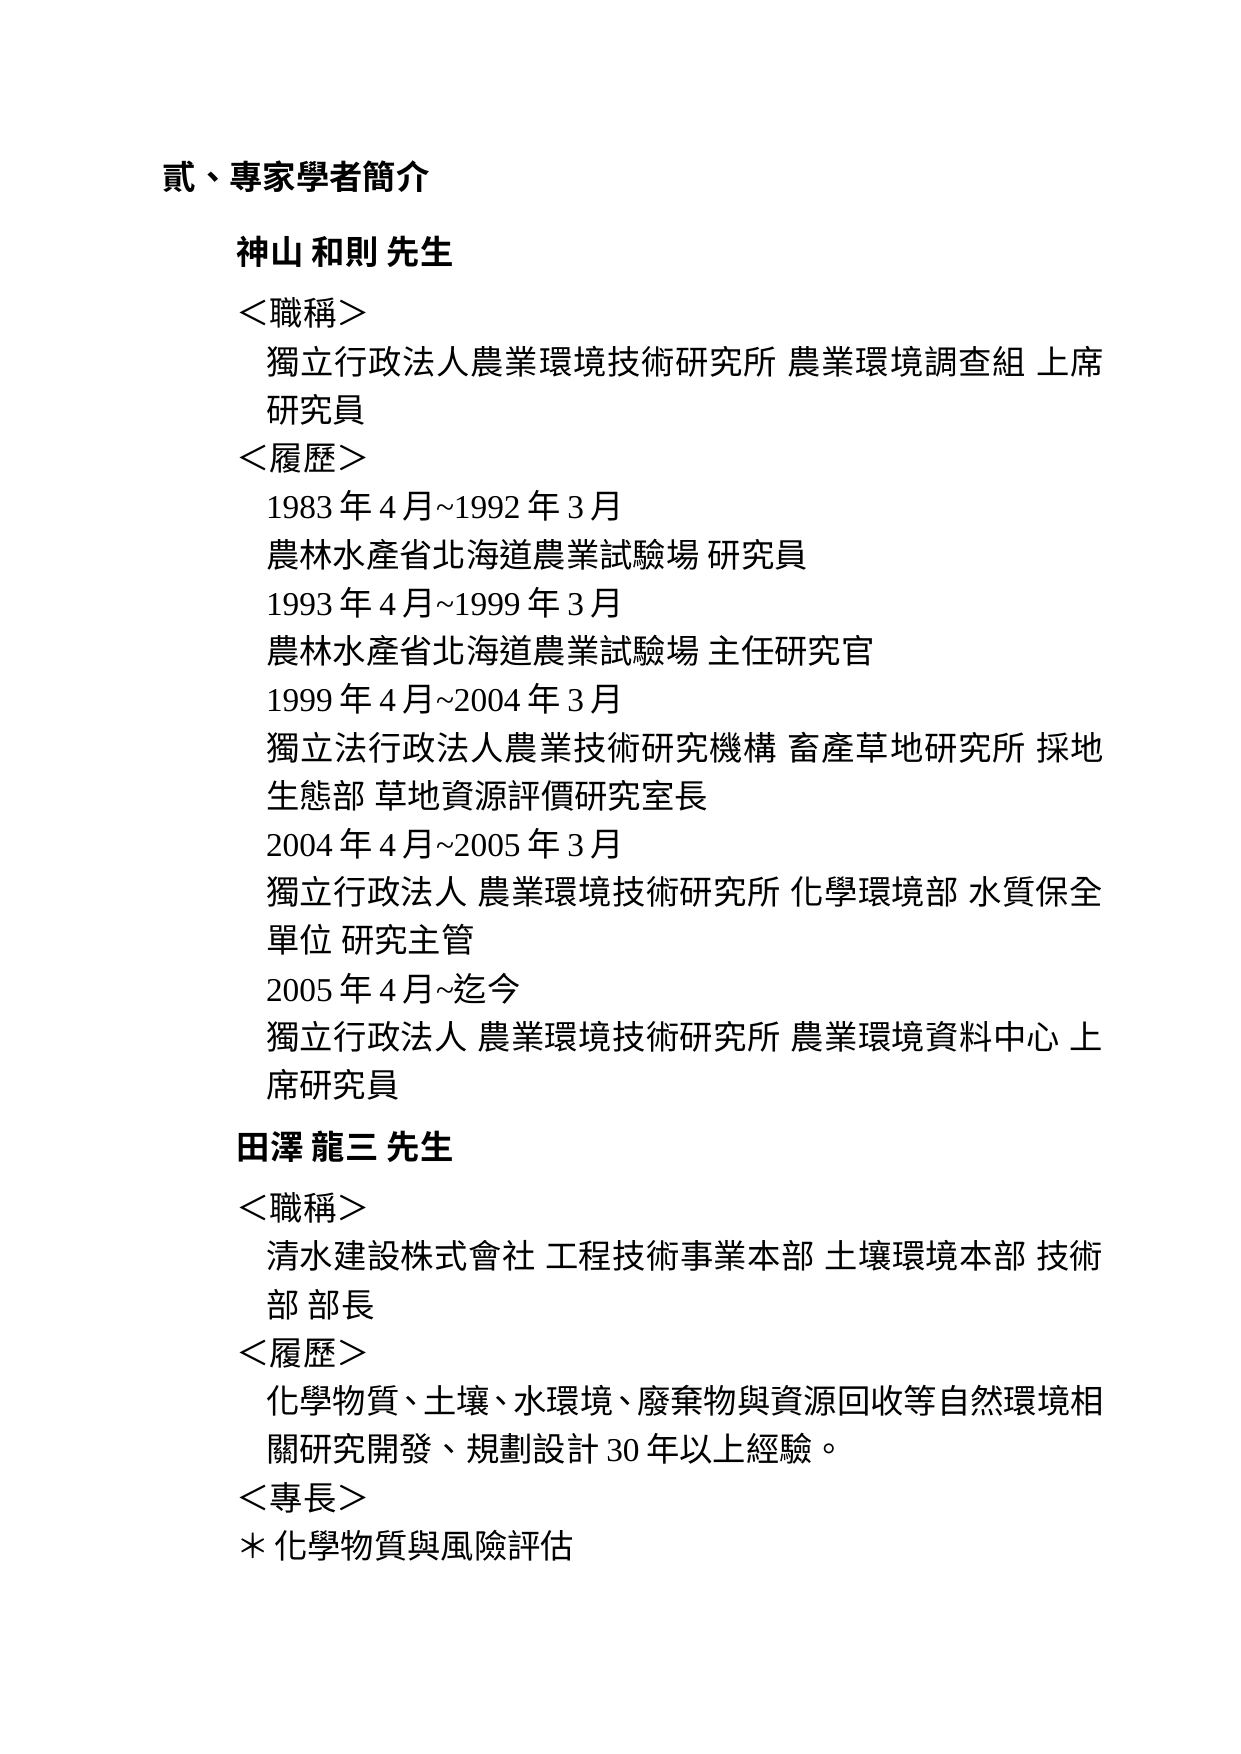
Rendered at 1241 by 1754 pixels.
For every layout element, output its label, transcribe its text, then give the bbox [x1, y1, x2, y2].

text ＜職稱＞ [236, 1182, 1103, 1230]
text 1999年4月~2004年3月 [266, 673, 1103, 721]
text 1983年4月~1992年3月 [266, 480, 1103, 528]
list 化學物質與風險評估 [236, 1520, 1103, 1568]
text ＜履歷＞ [236, 432, 1103, 480]
text 獨立行政法人 農業環境技術研究所 農業環境資料中心 上席研究員 [266, 1011, 1103, 1107]
text 清水建設株式會社 工程技術事業本部 土壤環境本部 技術部 部長 [266, 1230, 1103, 1327]
text 2004年4月~2005年3月 [266, 818, 1103, 866]
text ＜履歷＞ [236, 1327, 1103, 1375]
text 2005年4月~迄今 [266, 962, 1103, 1011]
text 農林水產省北海道農業試驗場 主任研究官 [266, 625, 1103, 673]
text 獨立行政法人農業環境技術研究所 農業環境調查組 上席研究員 [266, 335, 1103, 432]
text 獨立法行政法人農業技術研究機構 畜產草地研究所 採地生態部 草地資源評價研究室長 [266, 721, 1103, 818]
text ＜職稱＞ [236, 287, 1103, 335]
text 1993年4月~1999年3月 [266, 577, 1103, 625]
text 獨立行政法人 農業環境技術研究所 化學環境部 水質保全單位 研究主管 [266, 866, 1103, 962]
text 農林水產省北海道農業試驗場 研究員 [266, 528, 1103, 577]
text 化學物質、土壤、水環境、廢棄物與資源回收等自然環境相關研究開發、規劃設計30年以上經驗。 [266, 1375, 1103, 1471]
text 田澤 龍三 先生 [192, 1107, 1103, 1182]
text 神山 和則 先生 [236, 212, 1103, 287]
text 貳、專家學者簡介 [162, 137, 1107, 212]
text ＜專長＞ [236, 1471, 1103, 1520]
